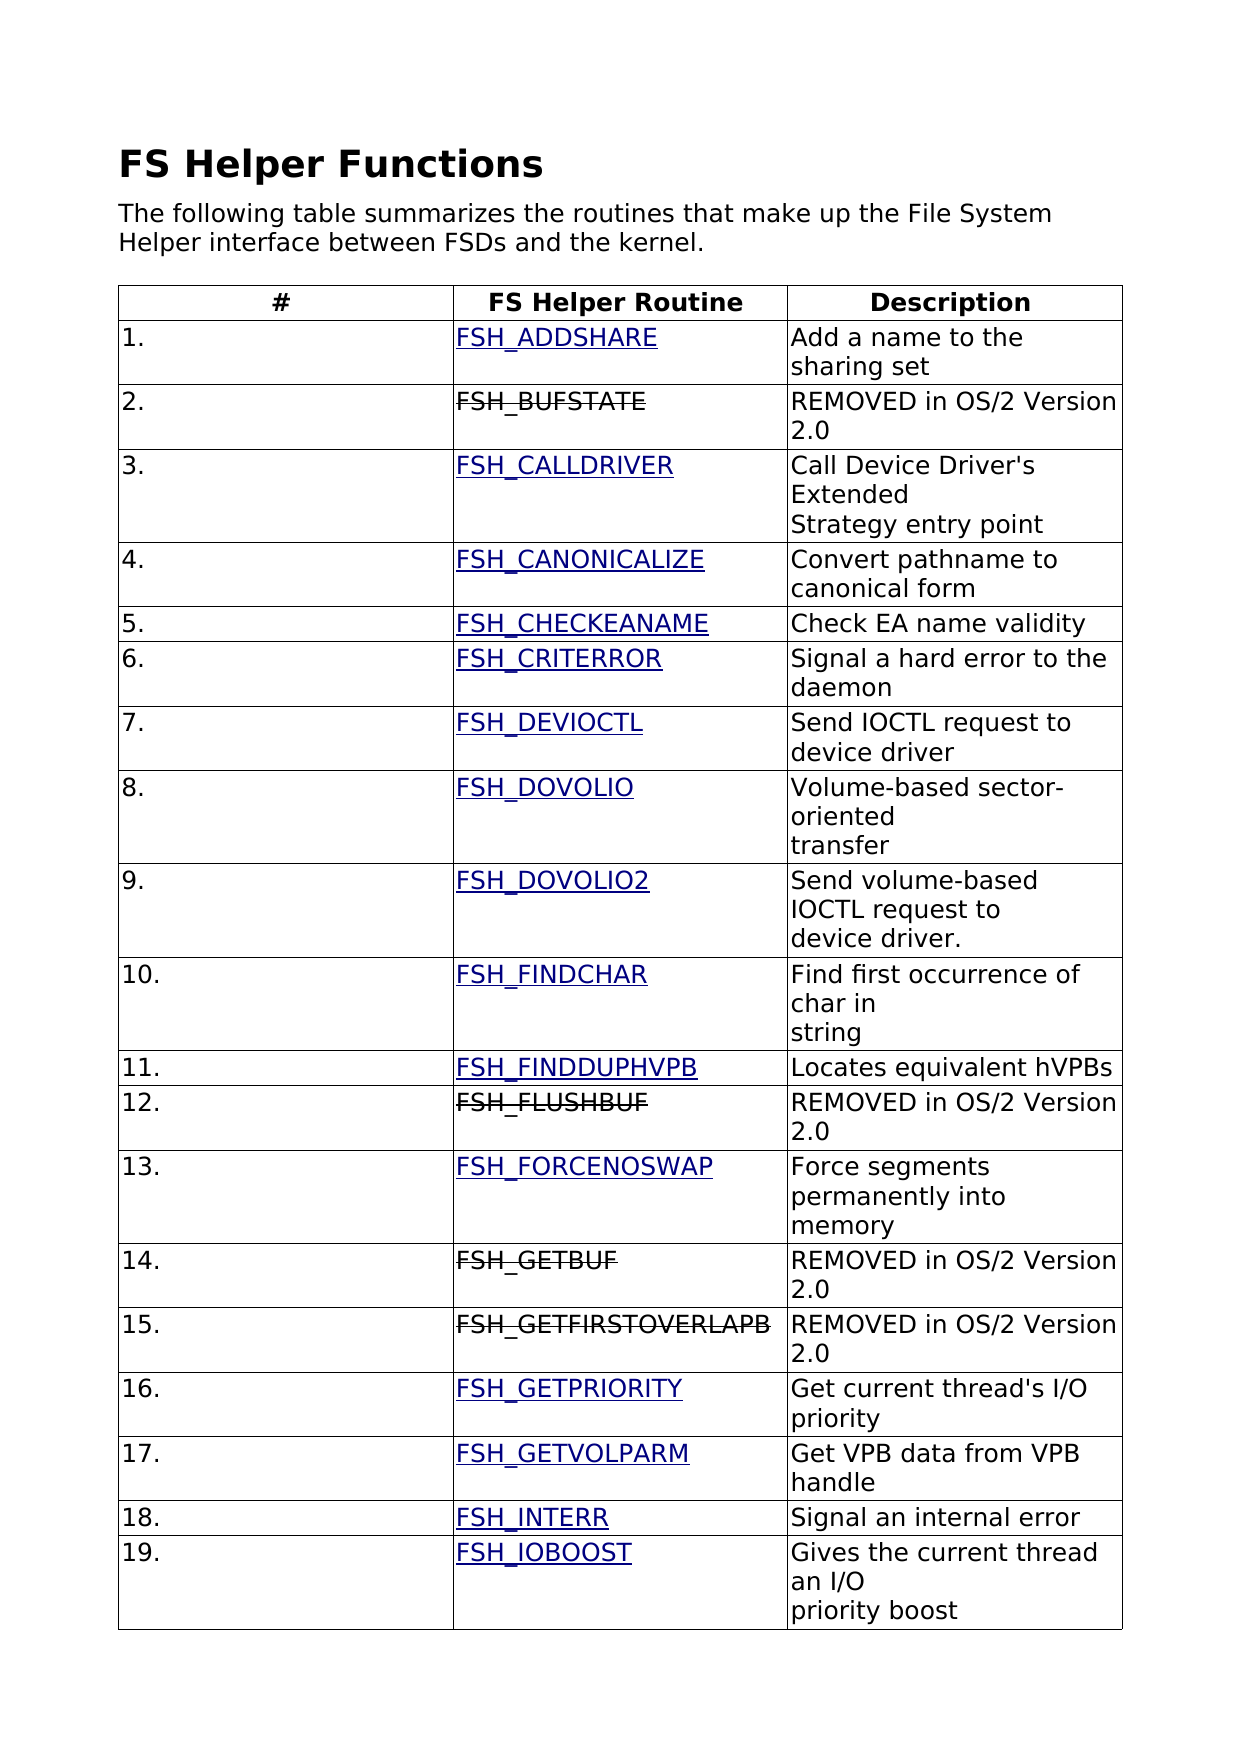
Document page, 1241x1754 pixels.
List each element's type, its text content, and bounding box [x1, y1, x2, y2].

table_cell FSH_FINDCHAR [454, 958, 787, 1050]
table_cell Find first occurrence of char in string [788, 958, 1122, 1050]
table_cell Volume-based sector-oriented transfer [788, 771, 1122, 863]
table_cell Force segments permanently into memory [788, 1151, 1122, 1243]
table_cell FSH_INTERR [454, 1501, 787, 1535]
table_cell 18. [119, 1501, 453, 1535]
table_cell 11. [119, 1051, 453, 1085]
table_cell Get current thread's I/O priority [788, 1373, 1122, 1436]
subtitle FS Helper Functions [118, 143, 1122, 187]
table_cell 19. [119, 1536, 453, 1629]
table_cell FSH_GETVOLPARM [454, 1437, 787, 1500]
table_cell Add a name to the sharing set [788, 321, 1122, 384]
table_cell REMOVED in OS/2 Version 2.0 [788, 1244, 1122, 1307]
table_cell 1. [119, 321, 453, 384]
table_cell Check EA name validity [788, 607, 1122, 641]
table_cell Send volume-based IOCTL request to device driver. [788, 864, 1122, 957]
table_cell Send IOCTL request to device driver [788, 707, 1122, 770]
table_cell REMOVED in OS/2 Version 2.0 [788, 1308, 1122, 1372]
table_cell Convert pathname to canonical form [788, 543, 1122, 606]
table_header Description [788, 286, 1122, 320]
table_cell FSH_CANONICALIZE [454, 543, 787, 606]
table_cell 9. [119, 864, 453, 957]
table_cell 5. [119, 607, 453, 641]
table_cell FSH_CRITERROR [454, 642, 787, 706]
table_cell Call Device Driver's Extended Strategy entry point [788, 450, 1122, 542]
table_cell REMOVED in OS/2 Version 2.0 [788, 1086, 1122, 1149]
table_cell Signal a hard error to the daemon [788, 642, 1122, 706]
table_cell 15. [119, 1308, 453, 1372]
table_cell FSH_FINDDUPHVPB [454, 1051, 787, 1085]
table_cell Locates equivalent hVPBs [788, 1051, 1122, 1085]
table_cell FSH_GETPRIORITY [454, 1373, 787, 1436]
table_cell FSH_BUFSTATE [454, 385, 787, 448]
table_cell FSH_FLUSHBUF [454, 1086, 787, 1149]
table_cell Get VPB data from VPB handle [788, 1437, 1122, 1500]
table_cell Signal an internal error [788, 1501, 1122, 1535]
table_cell FSH_ADDSHARE [454, 321, 787, 384]
table_cell 4. [119, 543, 453, 606]
table_cell FSH_DOVOLIO [454, 771, 787, 863]
table_cell FSH_CALLDRIVER [454, 450, 787, 542]
table_cell 6. [119, 642, 453, 706]
table_header # [119, 286, 453, 320]
table_cell 16. [119, 1373, 453, 1436]
table_cell 2. [119, 385, 453, 448]
table_cell 14. [119, 1244, 453, 1307]
table_cell 3. [119, 450, 453, 542]
table_cell FSH_DEVIOCTL [454, 707, 787, 770]
table_cell FSH_IOBOOST [454, 1536, 787, 1629]
table_cell FSH_CHECKEANAME [454, 607, 787, 641]
table_cell FSH_DOVOLIO2 [454, 864, 787, 957]
table_cell 13. [119, 1151, 453, 1243]
table_cell 12. [119, 1086, 453, 1149]
table_cell FSH_GETFIRSTOVERLAPB [454, 1308, 787, 1372]
table_cell 8. [119, 771, 453, 863]
table_cell 7. [119, 707, 453, 770]
table_cell REMOVED in OS/2 Version 2.0 [788, 385, 1122, 448]
table_cell Gives the current thread an I/O priority boost [788, 1536, 1122, 1629]
table_header FS Helper Routine [454, 286, 787, 320]
text The following table summarizes the routines that make up the File System Helper interface between FSDs and the kernel. [118, 199, 1122, 258]
table_cell 17. [119, 1437, 453, 1500]
table_cell FSH_FORCENOSWAP [454, 1151, 787, 1243]
table_cell 10. [119, 958, 453, 1050]
table_cell FSH_GETBUF [454, 1244, 787, 1307]
